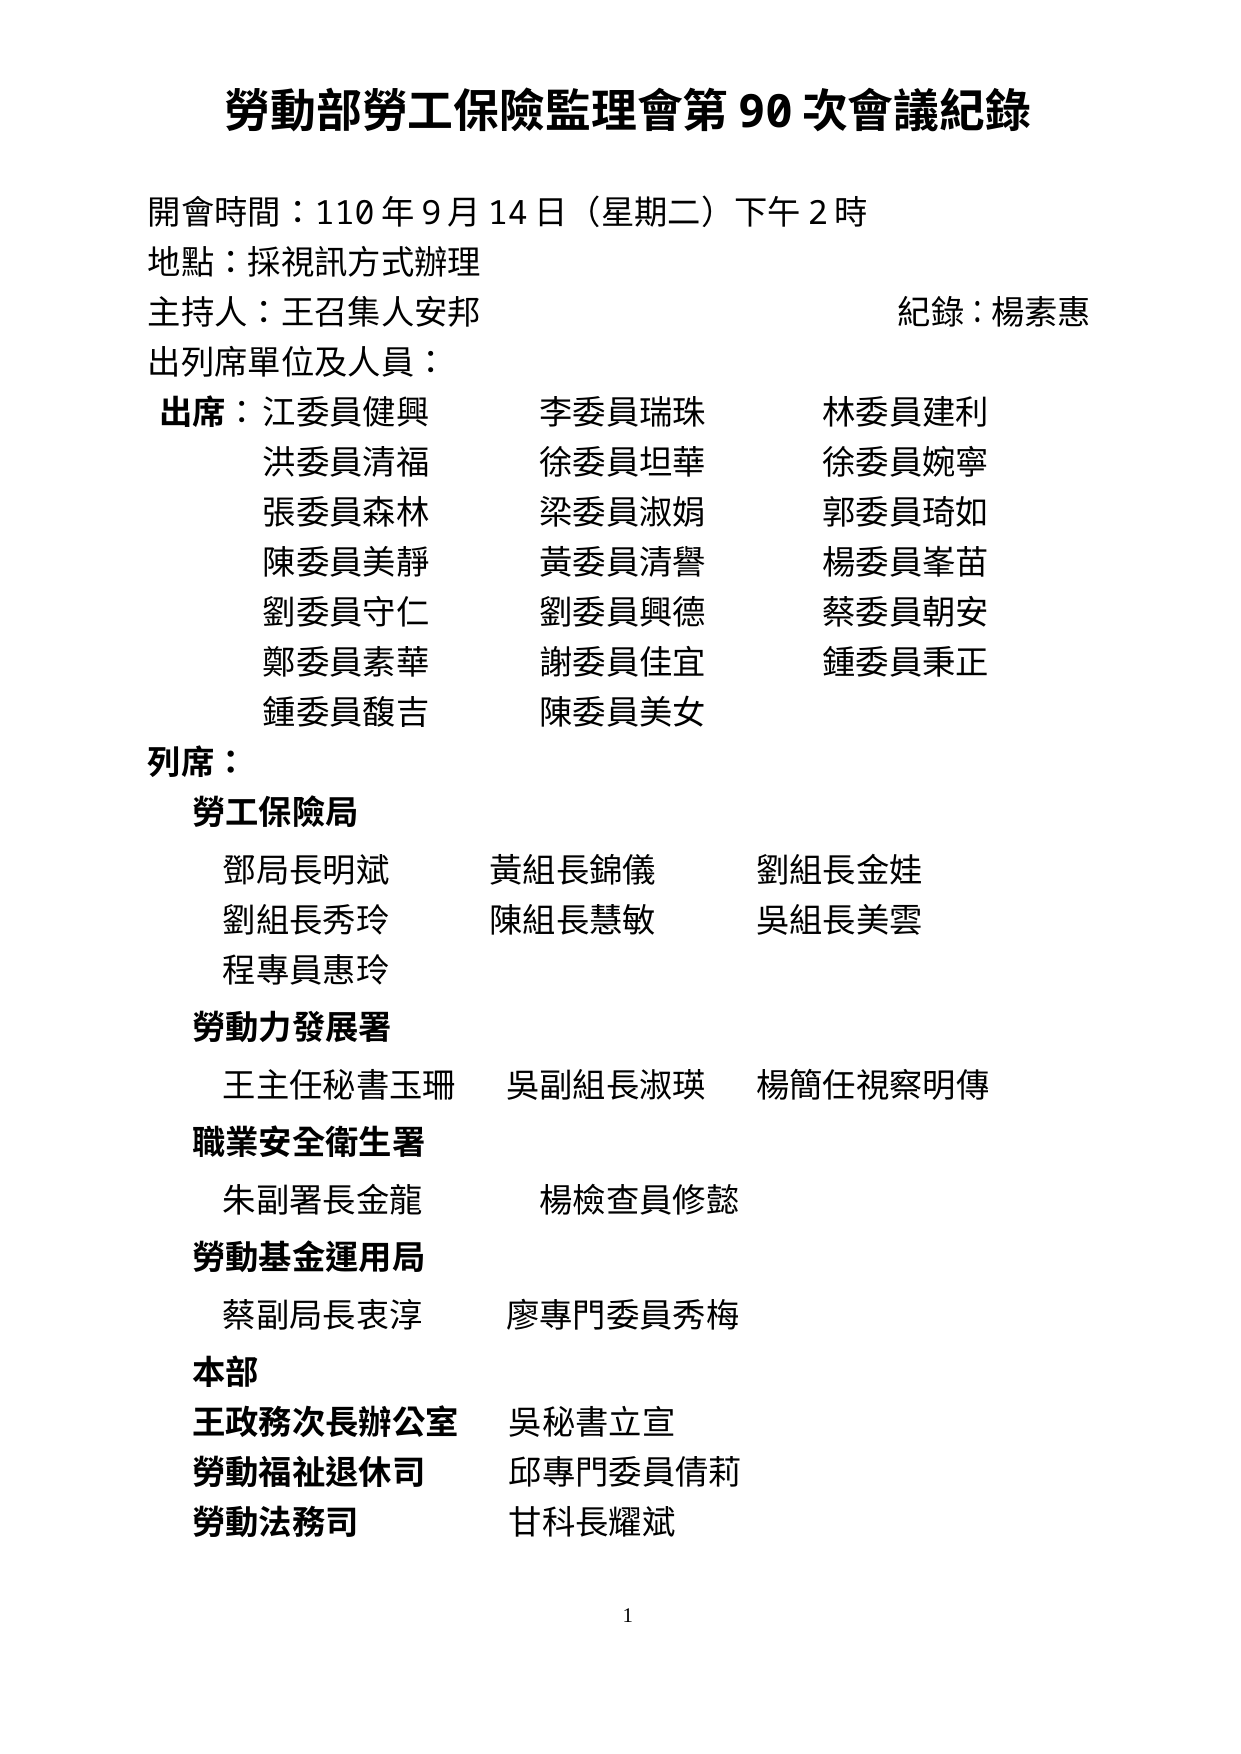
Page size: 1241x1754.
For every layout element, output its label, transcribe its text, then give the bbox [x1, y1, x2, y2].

table_cell 洪委員清福 [263, 435, 528, 484]
text 勞動部勞工保險監理會第90次會議紀錄 [148, 89, 1107, 137]
table_cell 蔡委員朝安 [809, 585, 1104, 634]
table_cell 郭委員琦如 [809, 485, 1104, 534]
text 勞動法務司 甘科長耀斌 [148, 1494, 1172, 1544]
text 本部 [148, 1344, 1172, 1394]
table_cell [148, 485, 262, 534]
text 開會時間：110年9月14日（星期二）下午2時 [148, 184, 1107, 234]
table_cell 鄭委員素華 [263, 635, 528, 684]
table_header 出席： [148, 385, 262, 434]
table_cell 劉委員守仁 [263, 585, 528, 634]
text 朱副署長金龍 楊檢查員修懿 [223, 1172, 1172, 1222]
table_cell 鍾委員秉正 [809, 635, 1104, 684]
table_cell [148, 635, 262, 684]
text 王政務次長辦公室 吳秘書立宣 [148, 1394, 1172, 1444]
table_cell 劉委員興德 [528, 585, 809, 634]
text 地點：採視訊方式辦理 [148, 234, 1107, 284]
text 勞工保險局 [148, 784, 1172, 834]
table_cell 楊委員峯苗 [809, 535, 1104, 584]
table_header 江委員健興 [263, 385, 528, 434]
table_cell 陳委員美女 [528, 685, 809, 734]
text 蔡副局長衷淳 廖專門委員秀梅 [223, 1287, 1172, 1337]
table_cell 鍾委員馥吉 [263, 685, 528, 734]
table_cell [148, 435, 262, 484]
table_header 李委員瑞珠 [528, 385, 809, 434]
table_cell [148, 585, 262, 634]
text 主持人：王召集人安邦 紀錄：楊素惠 [148, 284, 1107, 334]
text 程專員惠玲 [223, 942, 1172, 992]
table_cell 黃委員清譽 [528, 535, 809, 584]
table_header 林委員建利 [809, 385, 1104, 434]
table_cell 徐委員婉寧 [809, 435, 1104, 484]
text 王主任秘書玉珊 吳副組長淑瑛 楊簡任視察明傳 [223, 1057, 1172, 1107]
table_cell [148, 535, 262, 584]
text 出列席單位及人員： [148, 334, 1107, 384]
text 列席： [148, 734, 1172, 784]
text 勞動基金運用局 [148, 1229, 1172, 1279]
text 鄧局長明斌 黃組長錦儀 劉組長金娃 [223, 842, 1172, 892]
table_cell 謝委員佳宜 [528, 635, 809, 684]
table_cell 張委員森林 [263, 485, 528, 534]
table_cell 徐委員坦華 [528, 435, 809, 484]
text 勞動力發展署 [148, 999, 1147, 1049]
table_cell 梁委員淑娟 [528, 485, 809, 534]
text 職業安全衛生署 [148, 1114, 1172, 1164]
text 劉組長秀玲 陳組長慧敏 吳組長美雲 [223, 892, 1172, 942]
table_cell [809, 685, 1104, 734]
text 勞動福祉退休司 邱專門委員倩莉 [148, 1444, 1172, 1494]
table_cell 陳委員美靜 [263, 535, 528, 584]
table_cell [148, 685, 262, 734]
